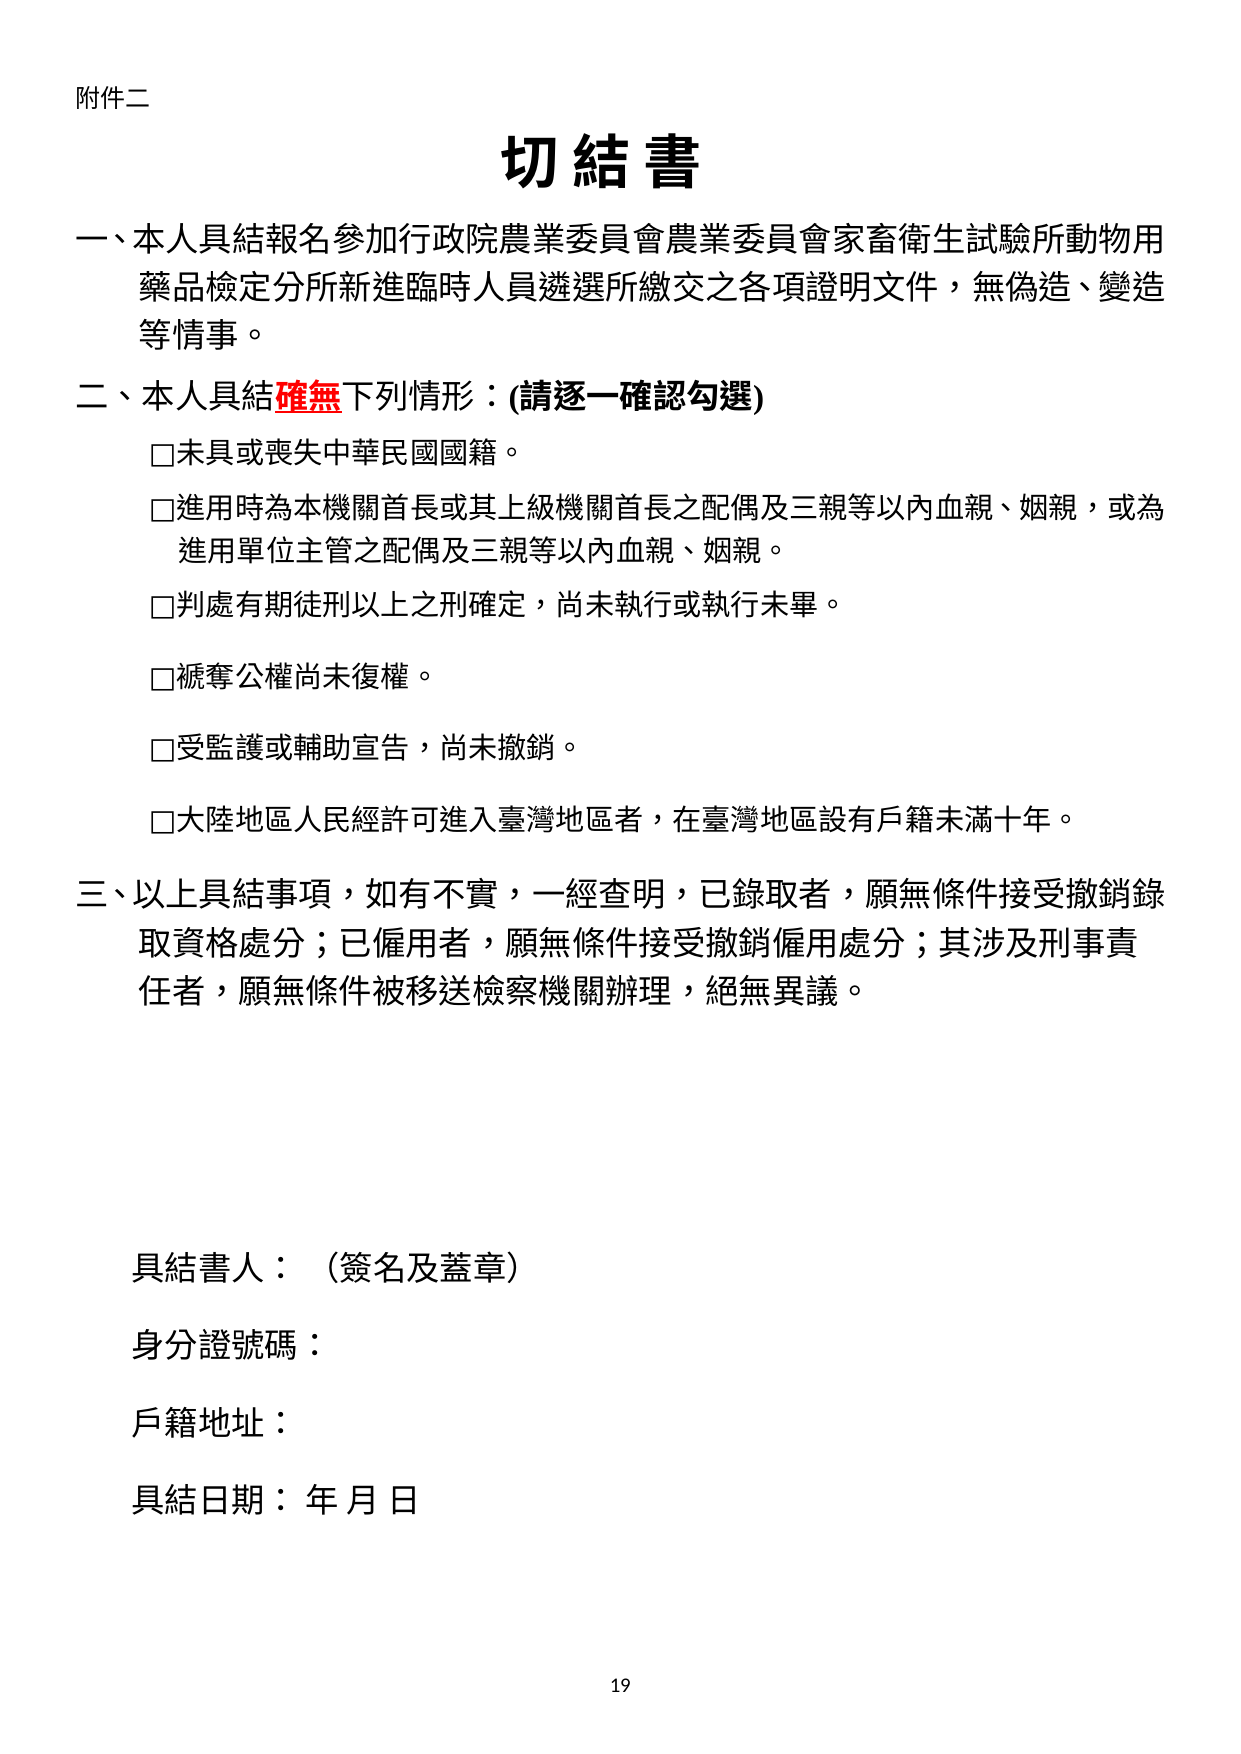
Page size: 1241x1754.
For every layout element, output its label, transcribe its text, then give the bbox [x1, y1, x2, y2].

text □受監護或輔助宣告，尚未撤銷。 [75, 725, 1165, 767]
text 身分證號碼： [131, 1319, 959, 1367]
text 二、本人具結確無下列情形：(請逐一確認勾選) [75, 369, 1165, 418]
text □進用時為本機關首長或其上級機關首長之配偶及三親等以內血親、姻親，或為進用單位主管之配偶及三親等以內血親、姻親。 [149, 485, 1165, 569]
text 戶籍地址： [131, 1397, 959, 1445]
text □未具或喪失中華民國國籍。 [75, 430, 1165, 472]
text 具結日期： 年 月 日 [131, 1474, 959, 1522]
text [61, 70, 171, 122]
text 具結書人： （簽名及蓋章） [131, 1242, 1015, 1290]
text □褫奪公權尚未復權。 [75, 653, 1165, 696]
text 一、本人具結報名參加行政院農業委員會農業委員會家畜衛生試驗所動物用藥品檢定分所新進臨時人員遴選所繳交之各項證明文件，無偽造、變造等情事。 [75, 212, 1165, 357]
text □判處有期徒刑以上之刑確定，尚未執行或執行未畢。 [75, 582, 1165, 624]
text 切 結 書 [300, 116, 902, 200]
text 三、以上具結事項，如有不實，一經查明，已錄取者，願無條件接受撤銷錄取資格處分；已僱用者，願無條件接受撤銷僱用處分；其涉及刑事責任者，願無條件被移送檢察機關辦理，絕無異議。 [75, 868, 1165, 1013]
text □大陸地區人民經許可進入臺灣地區者，在臺灣地區設有戶籍未滿十年。 [149, 797, 1165, 839]
text 附件二 [76, 78, 156, 114]
